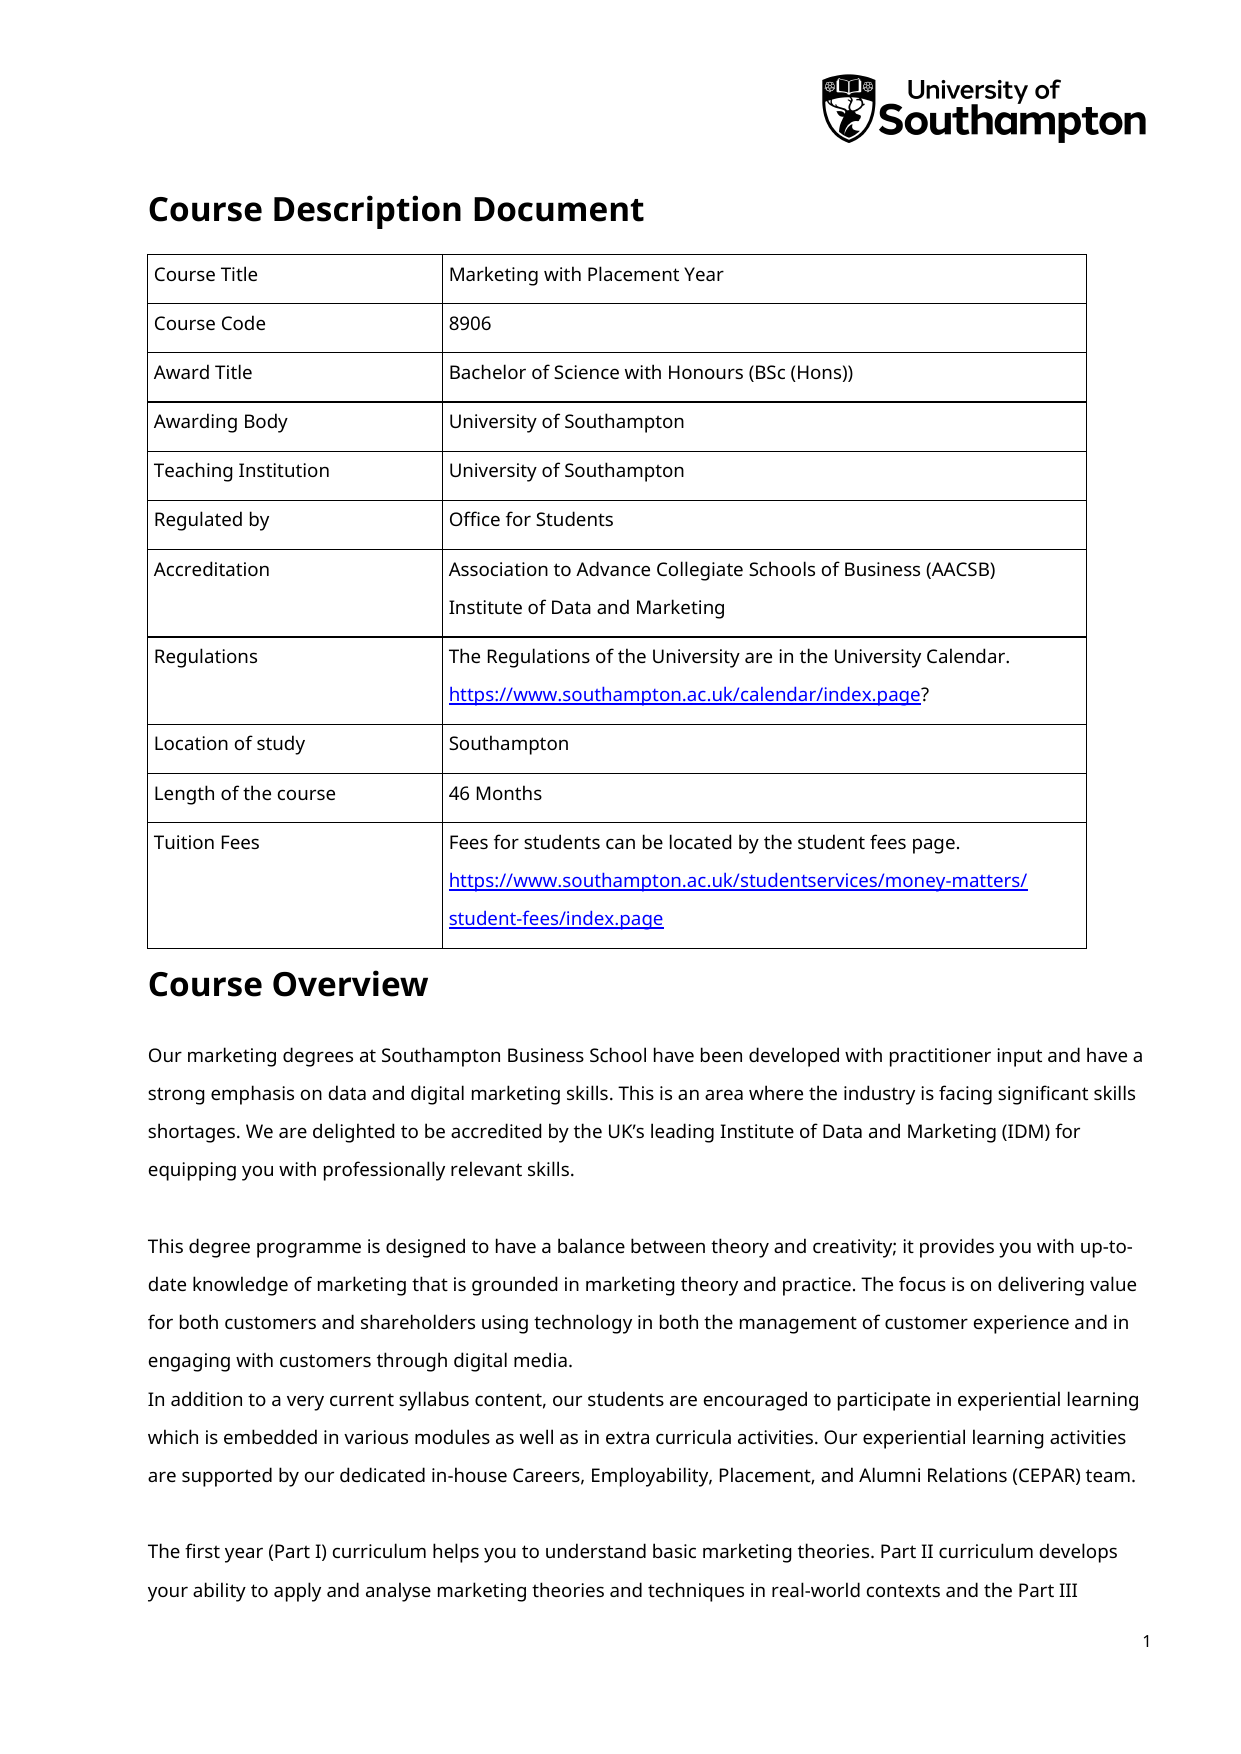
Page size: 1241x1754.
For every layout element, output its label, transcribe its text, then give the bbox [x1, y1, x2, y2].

table_cell The Regulations of the University are in the University Calendar. https://www.southampton.ac.uk/calendar/index.page? [443, 638, 1086, 724]
table_cell Regulated by [148, 501, 442, 549]
table_cell 8906 [443, 304, 1086, 352]
table_cell Association to Advance Collegiate Schools of Business (AACSB) Institute of Data and Marketing [443, 550, 1086, 636]
table_cell Tuition Fees [148, 823, 442, 948]
table_cell Regulations [148, 638, 442, 724]
table_cell 46 Months [443, 774, 1086, 822]
table_cell Teaching Institution [148, 452, 442, 500]
table_cell University of Southampton [443, 403, 1086, 451]
table_cell Length of the course [148, 774, 442, 822]
text Our marketing degrees at Southampton Business School have been developed with practitioner input and have a strong emphasis on data and digital marketing skills. This is an area where the industry is facing significant skills shortages. We are delighted to be accredited by the UK’s leading Institute of Data and Marketing (IDM) for equipping you with professionally relevant skills. This degree programme is designed to have a balance between theory and creativity; it provides you with up-to-date knowledge of marketing that is grounded in marketing theory and practice. The focus is on delivering value for both customers and shareholders using technology in both the management of customer experience and in engaging with customers through digital media. In addition to a very current syllabus content, our students are encouraged to participate in experiential learning which is embedded in various modules as well as in extra curricula activities. Our experiential learning activities are supported by our dedicated in-house Careers, Employability, Placement, and Alumni Relations (CEPAR) team. The first year (Part I) curriculum helps you to understand basic marketing theories. Part II curriculum develops your ability to apply and analyse marketing theories and techniques in real-world contexts and the Part III [148, 1042, 1145, 1603]
table_cell University of Southampton [443, 452, 1086, 500]
table_cell Office for Students [443, 501, 1086, 549]
table_header Marketing with Placement Year [443, 255, 1086, 303]
table_cell Southampton [443, 725, 1086, 773]
table_cell Course Code [148, 304, 442, 352]
table_header Course Title [148, 255, 442, 303]
table_cell Accreditation [148, 550, 442, 636]
subtitle Course Overview [148, 961, 1152, 1007]
subtitle Course Description Document [148, 186, 1152, 231]
table_cell Awarding Body [148, 403, 442, 451]
table_cell Award Title [148, 353, 442, 401]
table_cell Bachelor of Science with Honours (BSc (Hons)) [443, 353, 1086, 401]
table_cell Location of study [148, 725, 442, 773]
table_cell Fees for students can be located by the student fees page. https://www.southampton.ac.uk/studentservices/money-matters/student-fees/index.page [443, 823, 1086, 948]
